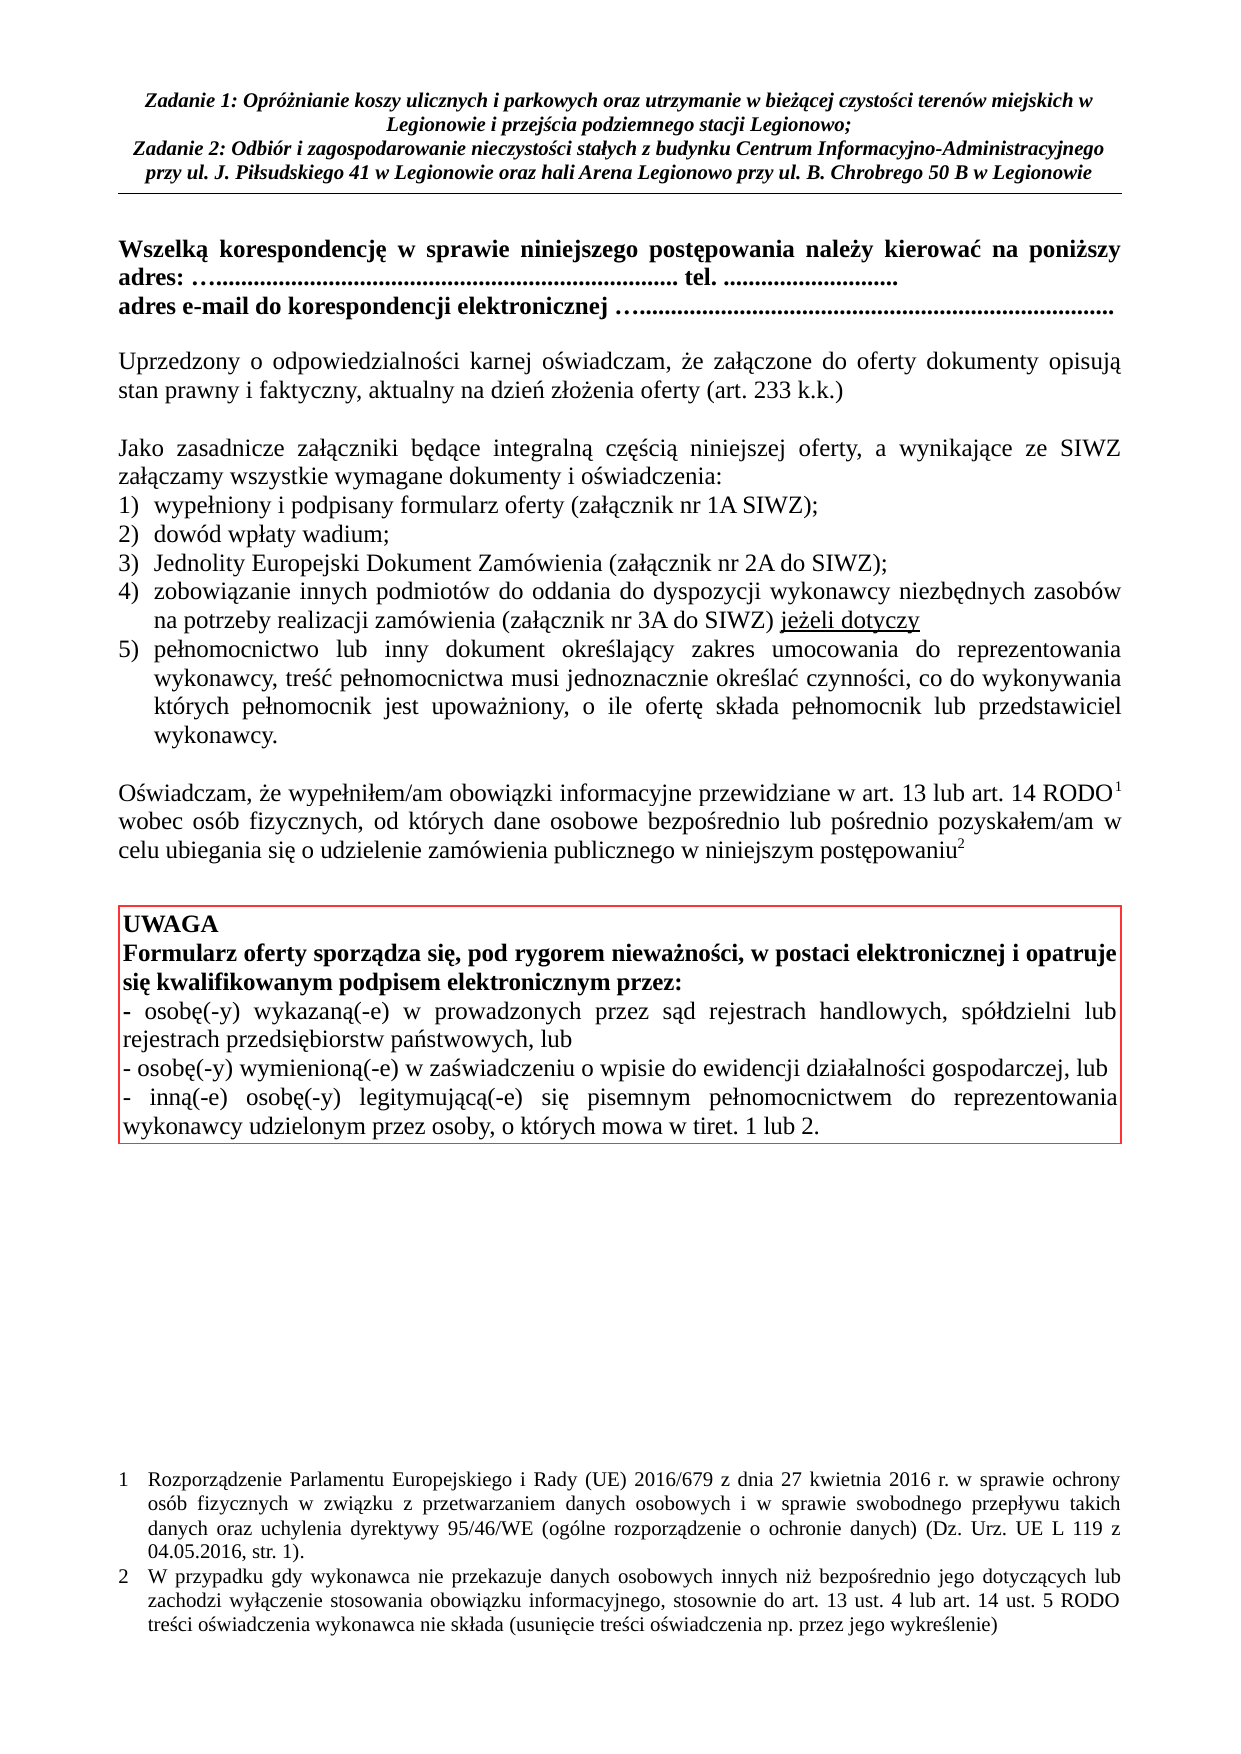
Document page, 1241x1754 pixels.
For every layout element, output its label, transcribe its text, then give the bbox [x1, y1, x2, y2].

text Uprzedzony o odpowiedzialności karnej oświadczam, że załączone do oferty dokumenty opisują stan prawny i faktyczny, aktualny na dzień złożenia oferty (art. 233 k.k.) [118, 346, 1122, 404]
text adres e-mail do korespondencji elektronicznej …............................................................................ [118, 291, 1122, 320]
text - osobę(-y) wymienioną(-e) w zaświadczeniu o wpisie do ewidencji działalności gospodarczej, lub [120, 1049, 1120, 1078]
text - osobę(-y) wykazaną(-e) w prowadzonych przez sąd rejestrach handlowych, spółdzielni lub rejestrach przedsiębiorstw państwowych, lub [120, 991, 1120, 1049]
list zobowiązanie innych podmiotów do oddania do dyspozycji wykonawcy niezbędnych zasobów na potrzeby realizacji zamówienia (załącznik nr 3A do SIWZ) jeżeli dotyczy [118, 576, 1122, 634]
list pełnomocnictwo lub inny dokument określający zakres umocowania do reprezentowania wykonawcy, treść pełnomocnictwa musi jednoznacznie określać czynności, co do wykonywania których pełnomocnik jest upoważniony, o ile ofertę składa pełnomocnik lub przedstawiciel wykonawcy. [118, 634, 1122, 749]
list Jednolity Europejski Dokument Zamówienia (załącznik nr 2A do SIWZ); [118, 548, 1122, 576]
text UWAGA [120, 907, 1120, 934]
text Formularz oferty sporządza się, pod rygorem nieważności, w postaci elektronicznej i opatruje się kwalifikowanym podpisem elektronicznym przez: [120, 934, 1120, 991]
list wypełniony i podpisany formularz oferty (załącznik nr 1A SIWZ); [118, 490, 1122, 519]
list dowód wpłaty wadium; [118, 519, 1122, 548]
text Oświadczam, że wypełniłem/am obowiązki informacyjne przewidziane w art. 13 lub art. 14 RODO wobec osób fizycznych, od których dane osobowe bezpośrednio lub pośrednio pozyskałem/am w celu ubiegania się o udzielenie zamówienia publicznego w niniejszym postępowaniu [118, 778, 1122, 864]
text Jako zasadnicze załączniki będące integralną częścią niniejszej oferty, a wynikające ze SIWZ załączamy wszystkie wymagane dokumenty i oświadczenia: [118, 433, 1122, 490]
text W przypadku gdy wykonawca nie przekazuje danych osobowych innych niż bezpośrednio jego dotyczących lub zachodzi wyłączenie stosowania obowiązku informacyjnego, stosownie do art. 13 ust. 4 lub art. 14 ust. 5 RODO treści oświadczenia wykonawca nie składa (usunięcie treści oświadczenia np. przez jego wykreślenie) [118, 1563, 1122, 1636]
text - inną(-e) osobę(-y) legitymującą(-e) się pisemnym pełnomocnictwem do reprezentowania wykonawcy udzielonym przez osoby, o których mowa w tiret. 1 lub 2. [120, 1078, 1120, 1143]
text Rozporządzenie Parlamentu Europejskiego i Rady (UE) 2016/679 z dnia 27 kwietnia 2016 r. w sprawie ochrony osób fizycznych w związku z przetwarzaniem danych osobowych i w sprawie swobodnego przepływu takich danych oraz uchylenia dyrektywy 95/46/WE (ogólne rozporządzenie o ochronie danych) (Dz. Urz. UE L 119 z 04.05.2016, str. 1). [118, 1467, 1122, 1563]
text Wszelką korespondencję w sprawie niniejszego postępowania należy kierować na poniższy adres: ….......................................................................... tel. ............................ [118, 234, 1122, 291]
